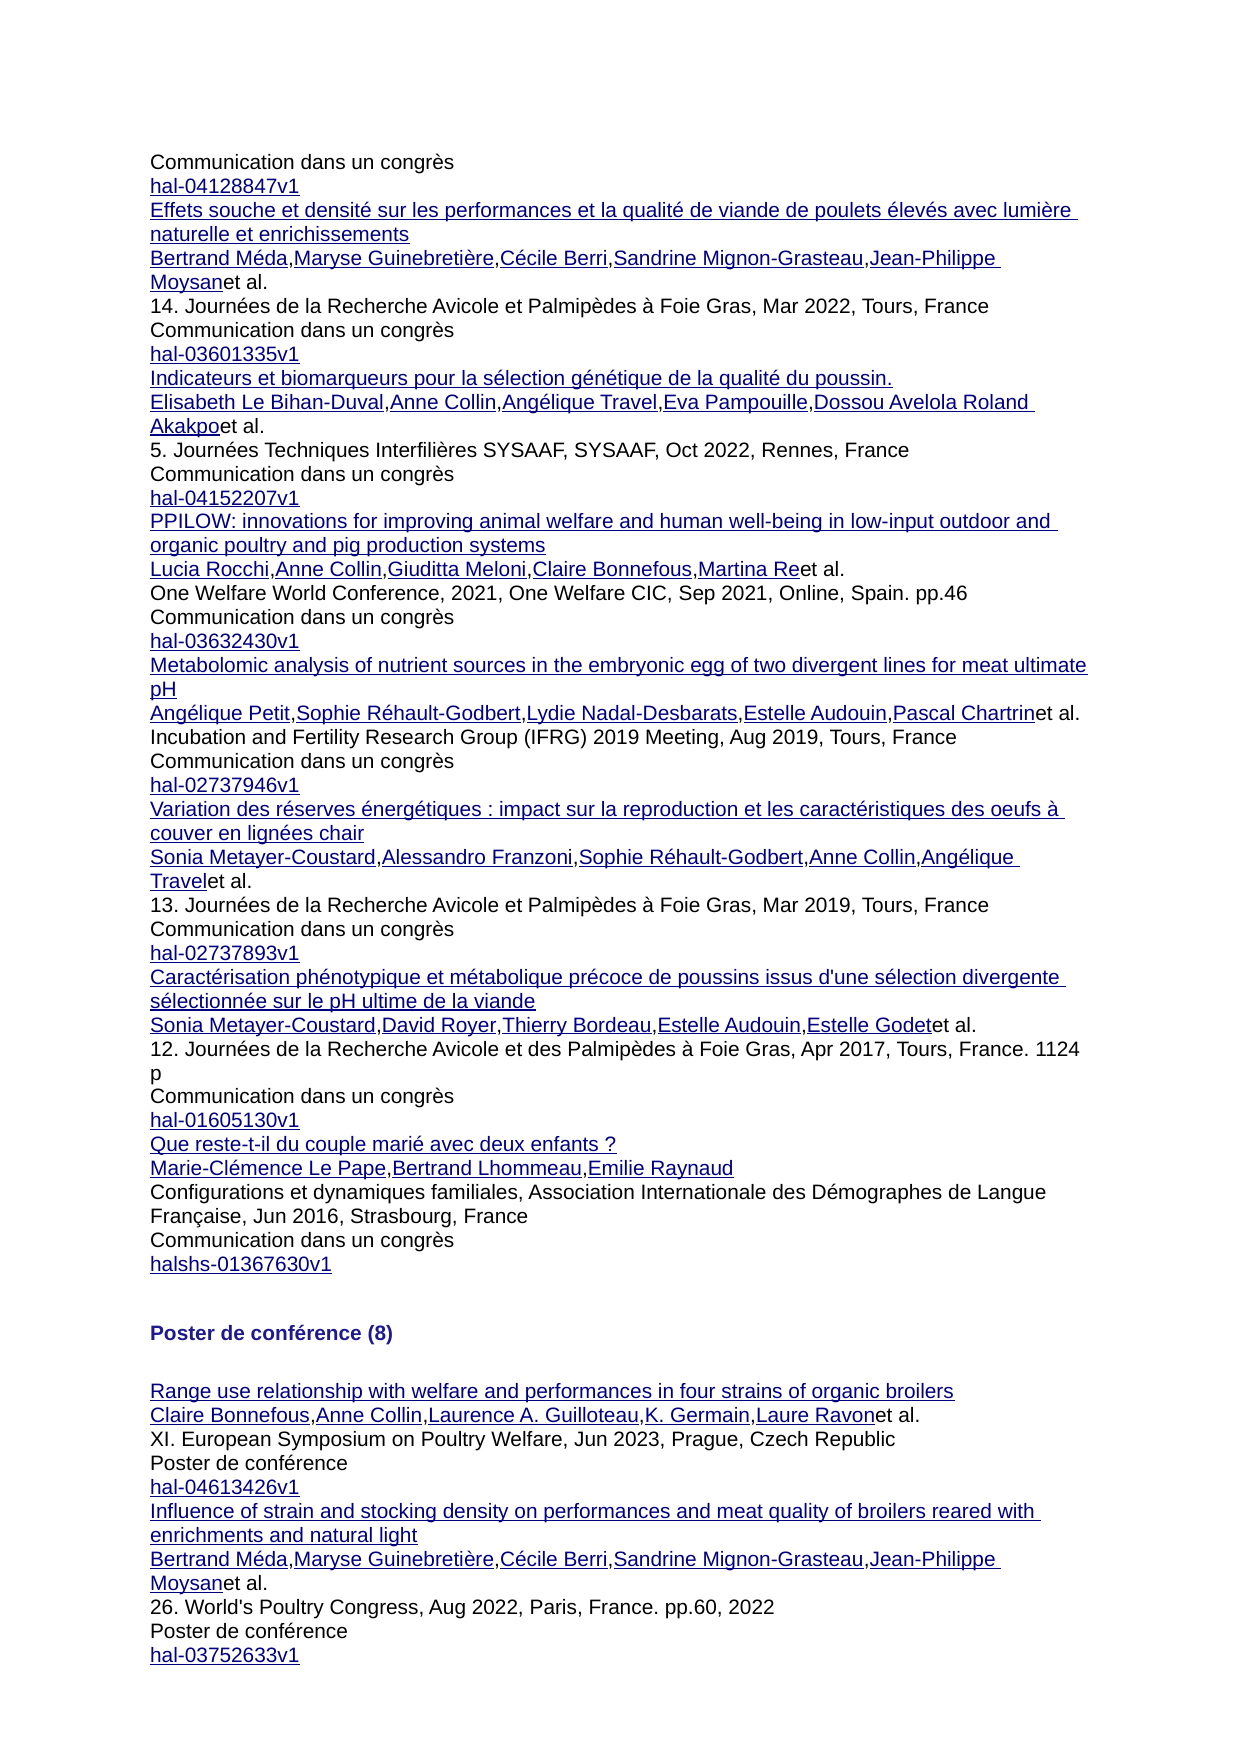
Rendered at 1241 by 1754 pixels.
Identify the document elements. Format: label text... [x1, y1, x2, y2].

table_cell Communication dans un congrès hal-04128847v1 [150, 150, 1090, 198]
table_cell Metabolomic analysis of nutrient sources in the embryonic egg of two divergent lines for meat ultimate pH Angélique Petit,Sophie Réhault-Godbert,Lydie Nadal-Desbarats,Estelle Audouin,Pascal Chartrinet al. Incubation and Fertility Research Group (IFRG) 2019 Meeting, Aug 2019, Tours, France Communication dans un congrès hal-02737946v1 [150, 653, 1090, 797]
table_cell Que reste-t-il du couple marié avec deux enfants ? Marie-Clémence Le Pape,Bertrand Lhommeau,Emilie Raynaud Configurations et dynamiques familiales, Association Internationale des Démographes de Langue Française, Jun 2016, Strasbourg, France Communication dans un congrès halshs-01367630v1 [150, 1132, 1090, 1276]
subtitle Poster de conférence (8) [150, 1321, 1090, 1345]
table_cell Caractérisation phénotypique et métabolique précoce de poussins issus d'une sélection divergente sélectionnée sur le pH ultime de la viande Sonia Metayer-Coustard,David Royer,Thierry Bordeau,Estelle Audouin,Estelle Godetet al. 12. Journées de la Recherche Avicole et des Palmipèdes à Foie Gras, Apr 2017, Tours, France. 1124 p Communication dans un congrès hal-01605130v1 [150, 965, 1090, 1132]
table_cell PPILOW: innovations for improving animal welfare and human well-being in low-input outdoor and organic poultry and pig production systems Lucia Rocchi,Anne Collin,Giuditta Meloni,Claire Bonnefous,Martina Reet al. One Welfare World Conference, 2021, One Welfare CIC, Sep 2021, Online, Spain. pp.46 Communication dans un congrès hal-03632430v1 [150, 509, 1090, 653]
table_cell Influence of strain and stocking density on performances and meat quality of broilers reared with enrichments and natural light Bertrand Méda,Maryse Guinebretière,Cécile Berri,Sandrine Mignon-Grasteau,Jean-Philippe Moysanet al. 26. World's Poultry Congress, Aug 2022, Paris, France. pp.60, 2022 Poster de conférence hal-03752633v1 [150, 1499, 1090, 1667]
table_header Range use relationship with welfare and performances in four strains of organic broilers Claire Bonnefous,Anne Collin,Laurence A. Guilloteau,K. Germain,Laure Ravonet al. XI. European Symposium on Poultry Welfare, Jun 2023, Prague, Czech Republic Poster de conférence hal-04613426v1 [150, 1379, 1090, 1499]
table_cell Variation des réserves énergétiques : impact sur la reproduction et les caractéristiques des oeufs à couver en lignées chair Sonia Metayer-Coustard,Alessandro Franzoni,Sophie Réhault-Godbert,Anne Collin,Angélique Travelet al. 13. Journées de la Recherche Avicole et Palmipèdes à Foie Gras, Mar 2019, Tours, France Communication dans un congrès hal-02737893v1 [150, 797, 1090, 964]
table_cell Indicateurs et biomarqueurs pour la sélection génétique de la qualité du poussin. Elisabeth Le Bihan-Duval,Anne Collin,Angélique Travel,Eva Pampouille,Dossou Avelola Roland Akakpoet al. 5. Journées Techniques Interfilières SYSAAF, SYSAAF, Oct 2022, Rennes, France Communication dans un congrès hal-04152207v1 [150, 366, 1090, 509]
table_cell Effets souche et densité sur les performances et la qualité de viande de poulets élevés avec lumière naturelle et enrichissements Bertrand Méda,Maryse Guinebretière,Cécile Berri,Sandrine Mignon-Grasteau,Jean-Philippe Moysanet al. 14. Journées de la Recherche Avicole et Palmipèdes à Foie Gras, Mar 2022, Tours, France Communication dans un congrès hal-03601335v1 [150, 198, 1090, 366]
